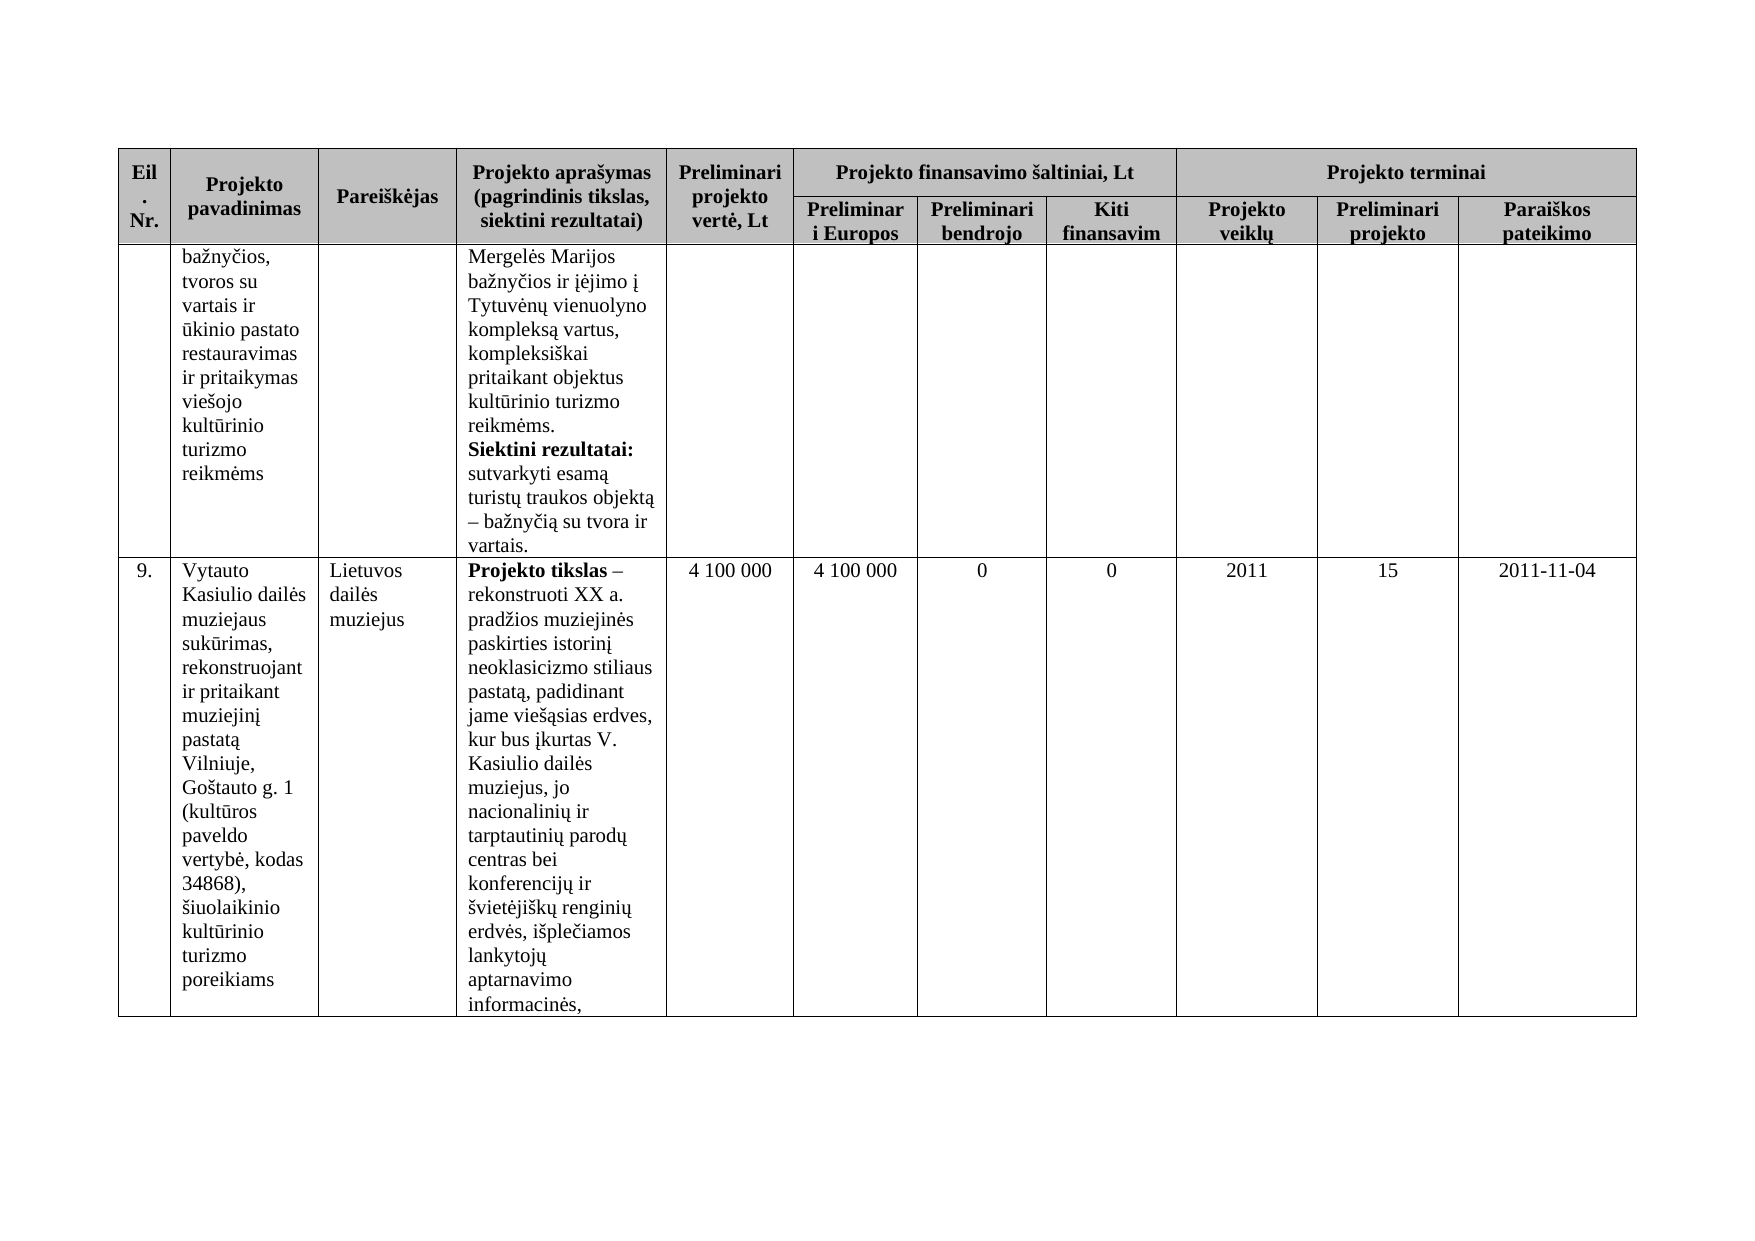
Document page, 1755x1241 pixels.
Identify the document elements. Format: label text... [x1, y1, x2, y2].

table_cell 15 [1318, 558, 1458, 1016]
table_cell 9. [119, 558, 170, 1016]
table_cell [667, 245, 793, 557]
table_cell 4 100 000 [794, 558, 917, 1016]
table_cell Preliminari projekto veiklų įgyvendinimo trukmė, mėn. [1318, 197, 1458, 243]
table_cell Lietuvos dailės muziejus [319, 558, 456, 1016]
table_cell [1459, 245, 1636, 557]
table_cell 2011 [1177, 558, 1317, 1016]
table_cell [794, 245, 917, 557]
table_cell 2011-11-04 [1459, 558, 1636, 1016]
table_cell Projekto tikslas – rekonstruoti XX a. pradžios muziejinės paskirties istorinį neoklasicizmo stiliaus pastatą, padidinant jame viešąsias erdves, kur bus įkurtas V. Kasiulio dailės muziejus, jo nacionalinių ir tarptautinių parodų centras bei konferencijų ir švietėjiškų renginių erdvės, išplečiamos lankytojų aptarnavimo informacinės, [457, 558, 666, 1016]
table_cell bažnyčios, tvoros su vartais ir ūkinio pastato restauravimas ir pritaikymas viešojo kultūrinio turizmo reikmėms [171, 245, 318, 557]
table_cell Preliminari bendrojo finansavimo (valstybės biudžeto) lėšų suma (iki), Lt [918, 197, 1046, 243]
table_cell Projekto veiklų įgyvendinimo pradžia [1177, 197, 1317, 243]
table_header Projekto aprašymas (pagrindinis tikslas, siektini rezultatai) [457, 149, 666, 243]
table_header Projekto pavadinimas [171, 149, 318, 243]
table_cell Vytauto Kasiulio dailės muziejaus sukūrimas, rekonstruojant ir pritaikant muziejinį pastatą Vilniuje, Goštauto g. 1 (kultūros paveldo vertybė, kodas 34868), šiuolaikinio kultūrinio turizmo poreikiams [171, 558, 318, 1016]
table_cell Paraiškos pateikimo įgyvendinančiajai institucijai terminas (iki) [1459, 197, 1636, 243]
table_cell [1318, 245, 1458, 557]
table_header Projekto finansavimo šaltiniai, Lt [794, 149, 1176, 196]
table_cell 4 100 000 [667, 558, 793, 1016]
table_cell [918, 245, 1046, 557]
table_cell 0 [918, 558, 1046, 1016]
table_header Projekto terminai [1177, 149, 1636, 196]
table_cell Kiti finansavimo šaltiniai, Lt [1047, 197, 1176, 243]
table_cell Preliminari Europos Sąjungos fondų lėšų suma (iki), Lt [794, 197, 917, 243]
table_header Eil. Nr. [119, 149, 170, 243]
table_cell [319, 245, 456, 557]
table_cell [1047, 245, 1176, 557]
table_cell 0 [1047, 558, 1176, 1016]
table_header Preliminari projekto vertė, Lt [667, 149, 793, 243]
table_cell [1177, 245, 1317, 557]
table_header Pareiškėjas [319, 149, 456, 243]
table_cell Mergelės Marijos bažnyčios ir įėjimo į Tytuvėnų vienuolyno kompleksą vartus, kompleksiškai pritaikant objektus kultūrinio turizmo reikmėms. Siektini rezultatai: sutvarkyti esamą turistų traukos objektą – bažnyčią su tvora ir vartais. [457, 245, 666, 557]
table_cell [119, 245, 170, 557]
